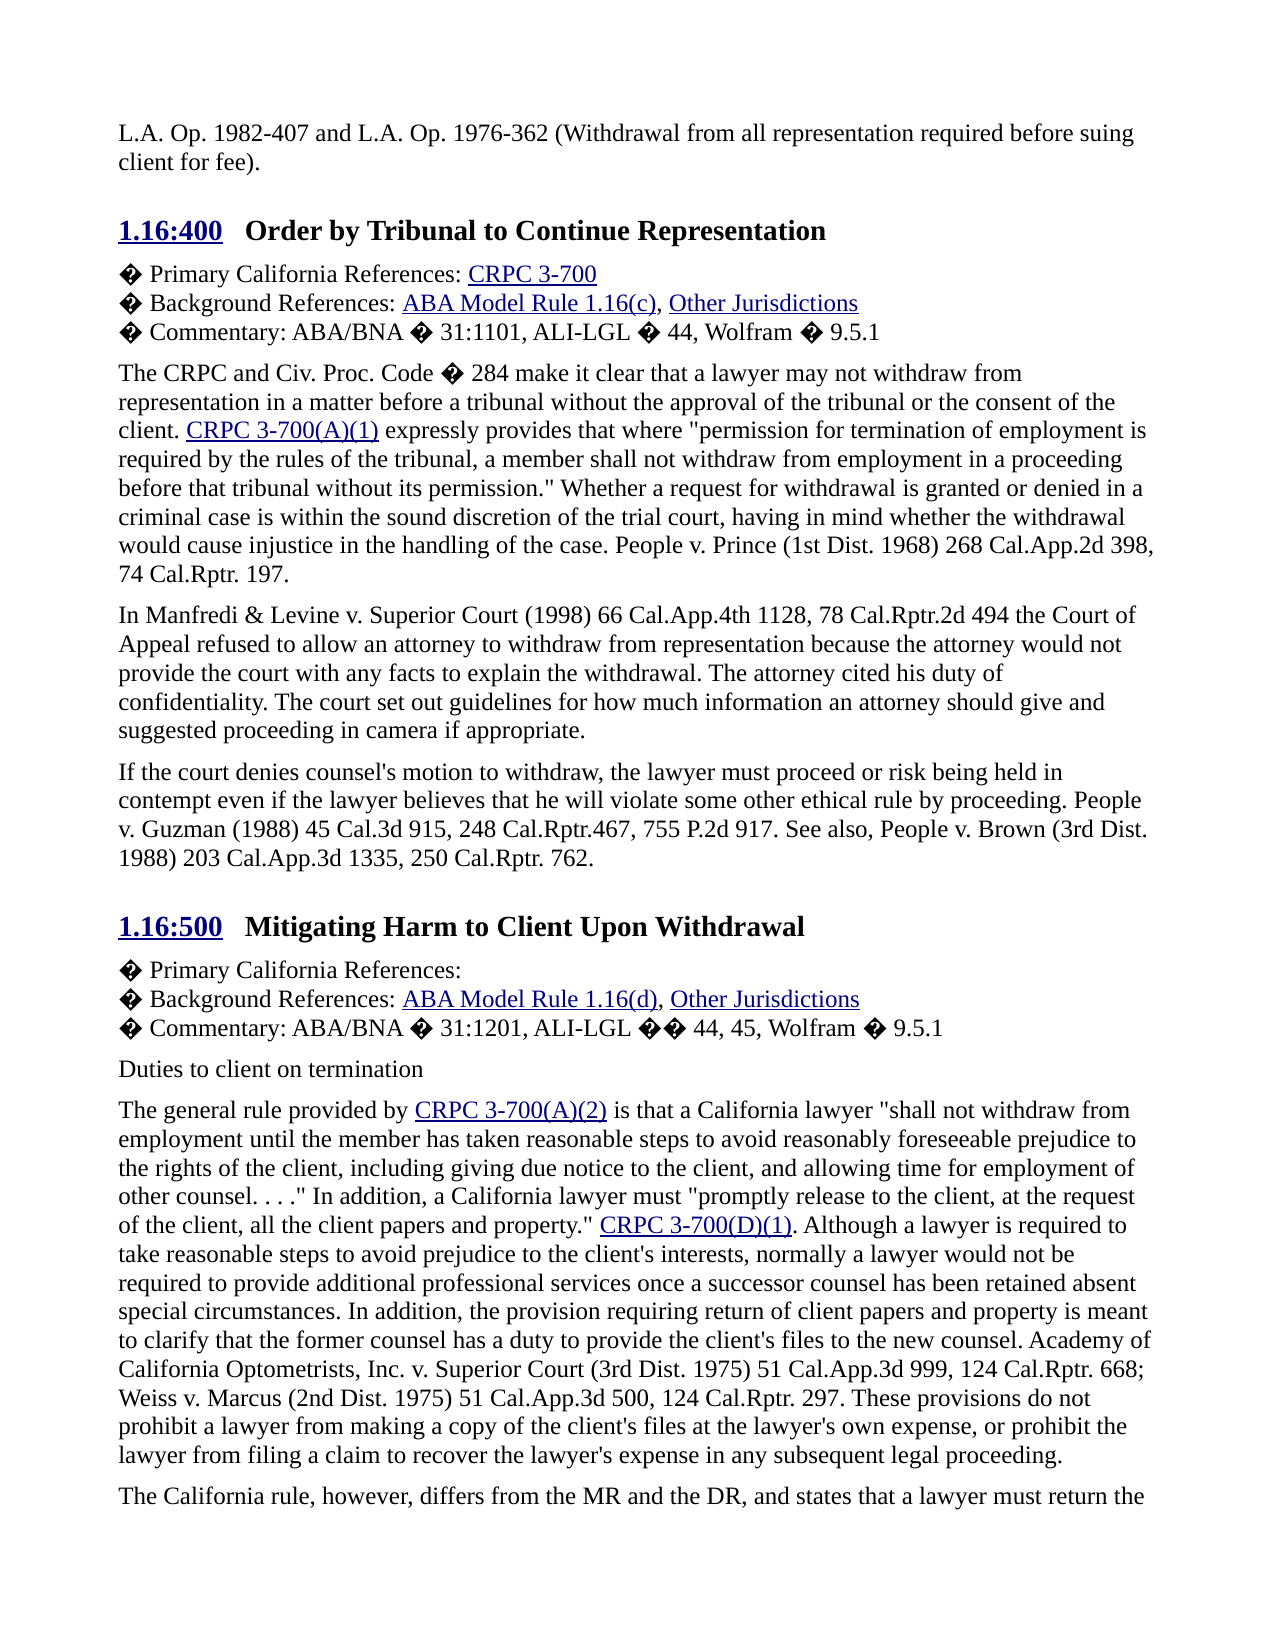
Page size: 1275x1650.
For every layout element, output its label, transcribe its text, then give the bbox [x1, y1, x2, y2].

text Duties to client on termination [118, 1054, 1157, 1083]
subtitle 1.16:400 Order by Tribunal to Continue Representation [118, 213, 1157, 247]
text � Primary California References: CRPC 3-700 � Background References: ABA Model Rule 1.16(c), Other Jurisdictions � Commentary: ABA/BNA � 31:1101, ALI-LGL � 44, Wolfram � 9.5.1 [118, 259, 1157, 345]
text The CRPC and Civ. Proc. Code � 284 make it clear that a lawyer may not withdraw from representation in a matter before a tribunal without the approval of the tribunal or the consent of the client. CRPC 3-700(A)(1) expressly provides that where "permission for termination of employment is required by the rules of the tribunal, a member shall not withdraw from employment in a proceeding before that tribunal without its permission." Whether a request for withdrawal is granted or denied in a criminal case is within the sound discretion of the trial court, having in mind whether the withdrawal would cause injustice in the handling of the case. People v. Prince (1st Dist. 1968) 268 Cal.App.2d 398, 74 Cal.Rptr. 197. [118, 358, 1157, 588]
text � Primary California References: � Background References: ABA Model Rule 1.16(d), Other Jurisdictions � Commentary: ABA/BNA � 31:1201, ALI-LGL �� 44, 45, Wolfram � 9.5.1 [118, 955, 1157, 1041]
text In Manfredi & Levine v. Superior Court (1998) 66 Cal.App.4th 1128, 78 Cal.Rptr.2d 494 the Court of Appeal refused to allow an attorney to withdraw from representation because the attorney would not provide the court with any facts to explain the withdrawal. The attorney cited his duty of confidentiality. The court set out guidelines for how much information an attorney should give and suggested proceeding in camera if appropriate. [118, 600, 1157, 744]
text If the court denies counsel's motion to withdraw, the lawyer must proceed or risk being held in contempt even if the lawyer believes that he will violate some other ethical rule by proceeding. People v. Guzman (1988) 45 Cal.3d 915, 248 Cal.Rptr.467, 755 P.2d 917. See also, People v. Brown (3rd Dist. 1988) 203 Cal.App.3d 1335, 250 Cal.Rptr. 762. [118, 757, 1157, 872]
text L.A. Op. 1982-407 and L.A. Op. 1976-362 (Withdrawal from all representation required before suing client for fee). [118, 118, 1157, 176]
text The California rule, however, differs from the MR and the DR, and states that a lawyer must return the [118, 1481, 1157, 1510]
subtitle 1.16:500 Mitigating Harm to Client Upon Withdrawal [118, 909, 1157, 943]
text The general rule provided by CRPC 3-700(A)(2) is that a California lawyer "shall not withdraw from employment until the member has taken reasonable steps to avoid reasonably foreseeable prejudice to the rights of the client, including giving due notice to the client, and allowing time for employment of other counsel. . . ." In addition, a California lawyer must "promptly release to the client, at the request of the client, all the client papers and property." CRPC 3-700(D)(1). Although a lawyer is required to take reasonable steps to avoid prejudice to the client's interests, normally a lawyer would not be required to provide additional professional services once a successor counsel has been retained absent special circumstances. In addition, the provision requiring return of client papers and property is meant to clarify that the former counsel has a duty to provide the client's files to the new counsel. Academy of California Optometrists, Inc. v. Superior Court (3rd Dist. 1975) 51 Cal.App.3d 999, 124 Cal.Rptr. 668; Weiss v. Marcus (2nd Dist. 1975) 51 Cal.App.3d 500, 124 Cal.Rptr. 297. These provisions do not prohibit a lawyer from making a copy of the client's files at the lawyer's own expense, or prohibit the lawyer from filing a claim to recover the lawyer's expense in any subsequent legal proceeding. [118, 1095, 1157, 1469]
